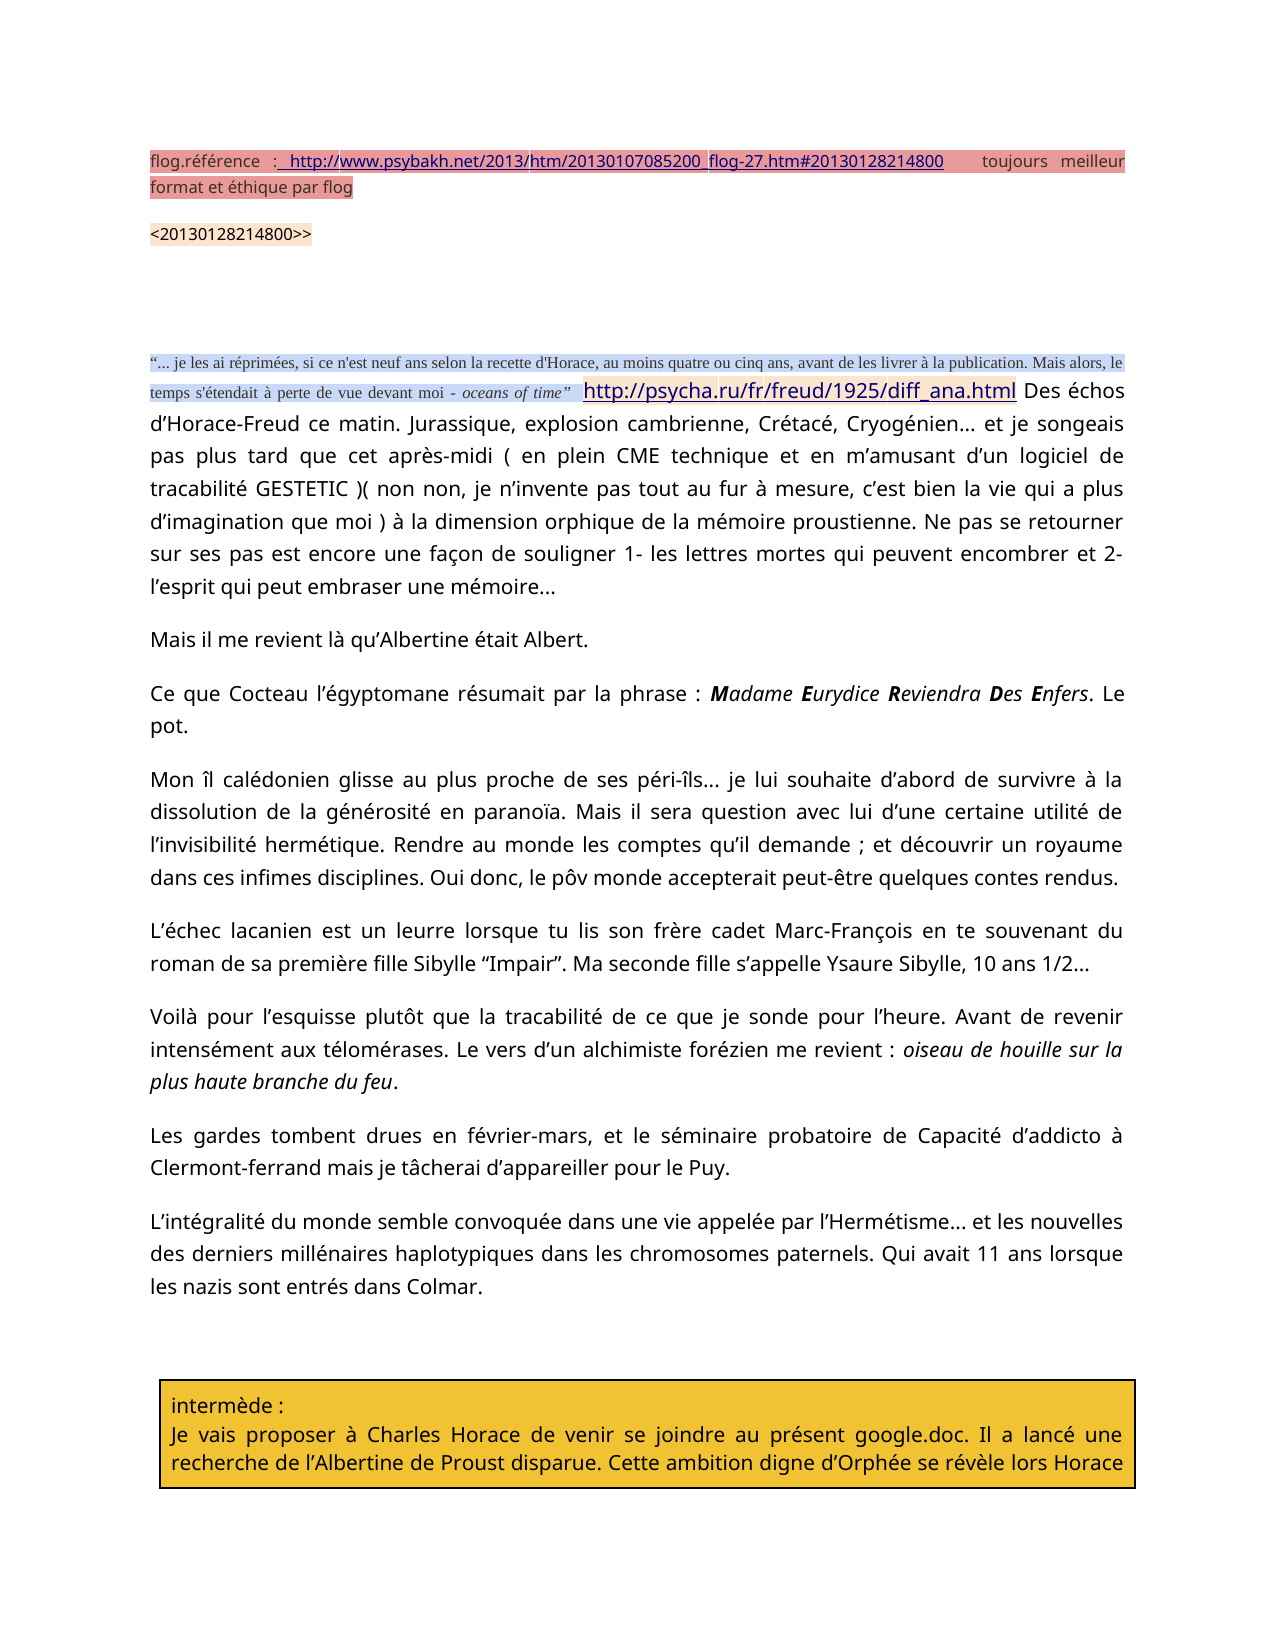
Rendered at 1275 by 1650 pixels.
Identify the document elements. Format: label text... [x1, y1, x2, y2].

text Voilà pour l’esquisse plutôt que la tracabilité de ce que je sonde pour l’heure. Avant de revenir intensément aux télomérases. Le vers d’un alchimiste forézien me revient : oiseau de houille sur la plus haute branche du feu. [150, 1002, 1125, 1096]
text L’échec lacanien est un leurre lorsque tu lis son frère cadet Marc-François en te souvenant du roman de sa première fille Sibylle “Impair”. Ma seconde fille s’appelle Ysaure Sibylle, 10 ans 1/2... [150, 916, 1125, 977]
text L’intégralité du monde semble convoquée dans une vie appelée par l’Hermétisme... et les nouvelles des derniers millénaires haplotypiques dans les chromosomes paternels. Qui avait 11 ans lorsque les nazis sont entrés dans Colmar. [150, 1207, 1125, 1301]
text Mon îl calédonien glisse au plus proche de ses péri-îls... je lui souhaite d’abord de survivre à la dissolution de la générosité en paranoïa. Mais il sera question avec lui d’une certaine utilité de l’invisibilité hermétique. Rendre au monde les comptes qu’il demande ; et découvrir un royaume dans ces infimes disciplines. Oui donc, le pôv monde accepterait peut-être quelques contes rendus. [150, 765, 1125, 891]
table_header intermède : Je vais proposer à Charles Horace de venir se joindre au présent google.doc. Il a lancé une recherche de l’Albertine de Proust disparue. Cette ambition digne d’Orphée se révèle lors Horace [161, 1381, 1134, 1487]
text Mais il me revient là qu’Albertine était Albert. [150, 625, 1125, 654]
text “... je les ai réprimées, si ce n'est neuf ans selon la recette d'Horace, au moins quatre ou cinq ans, avant de les livrer à la publication. Mais alors, le temps s'étendait à perte de vue devant moi - oceans of time” http://psycha.ru/fr/freud/1925/diff_ana.html Des échos d’Horace-Freud ce matin. Jurassique, explosion cambrienne, Crétacé, Cryogénien... et je songeais pas plus tard que cet après-midi ( en plein CME technique et en m’amusant d’un logiciel de tracabilité GESTETIC )( non non, je n’invente pas tout au fur à mesure, c’est bien la vie qui a plus d’imagination que moi ) à la dimension orphique de la mémoire proustienne. Ne pas se retourner sur ses pas est encore une façon de souligner 1- les lettres mortes qui peuvent encombrer et 2- l’esprit qui peut embraser une mémoire... [150, 354, 1125, 600]
text flog.référence : http://www.psybakh.net/2013/htm/20130107085200_flog-27.htm#20130128214800 toujours meilleur format et éthique par flog [150, 150, 1125, 199]
text Ce que Cocteau l’égyptomane résumait par la phrase : Madame Eurydice Reviendra Des Enfers. Le pot. [150, 679, 1125, 740]
text <20130128214800>> [150, 223, 1125, 246]
text Les gardes tombent drues en février-mars, et le séminaire probatoire de Capacité d’addicto à Clermont-ferrand mais je tâcherai d’appareiller pour le Puy. [150, 1121, 1125, 1182]
